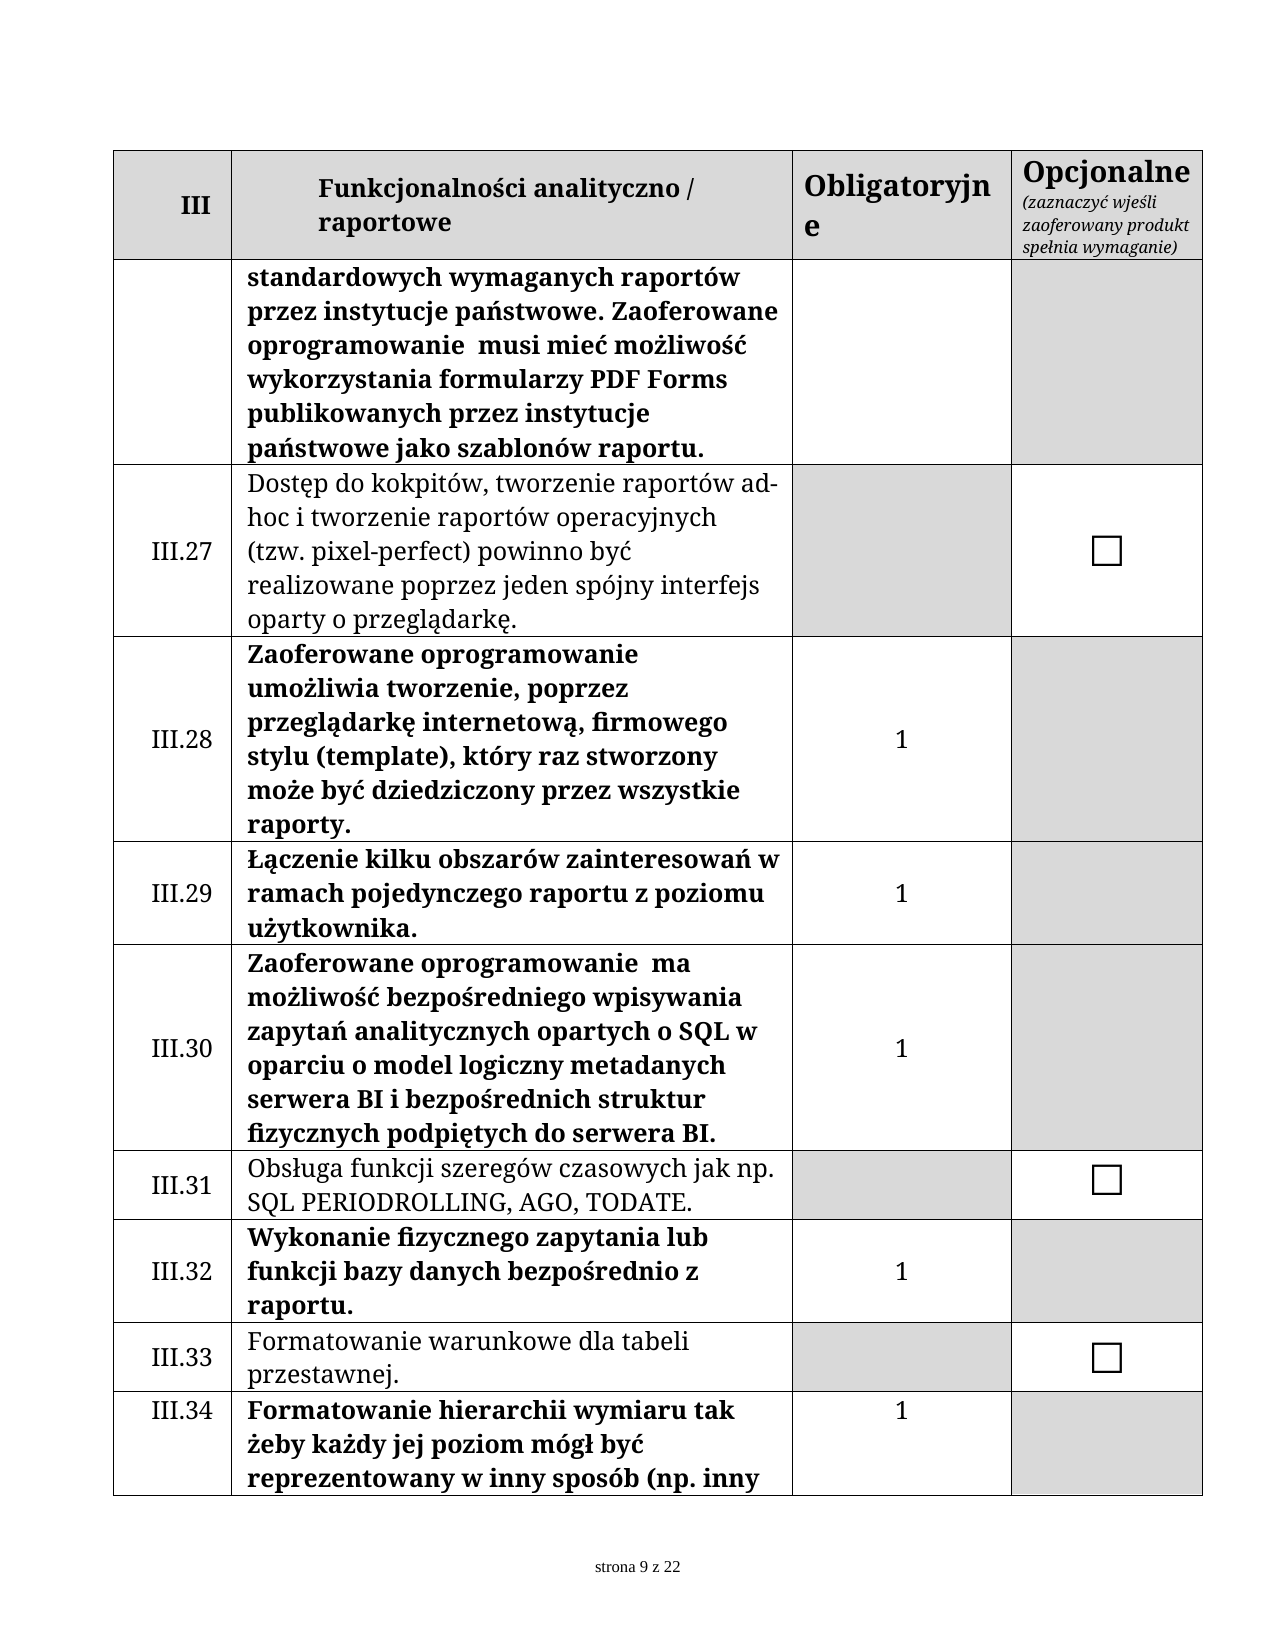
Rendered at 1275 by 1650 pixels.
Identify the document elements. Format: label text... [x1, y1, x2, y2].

table_cell Dostęp do kokpitów, tworzenie raportów ad-hoc i tworzenie raportów operacyjnych (tzw. pixel-perfect) powinno być realizowane poprzez jeden spójny interfejs oparty o przeglądarkę. [232, 465, 792, 636]
table_cell [1012, 637, 1202, 841]
table_cell ☐ [1012, 1151, 1202, 1219]
table_cell III.34 [114, 1392, 231, 1494]
table_cell [1012, 260, 1202, 464]
table_header Opcjonalne (zaznaczyć wjeśli zaoferowany produkt spełnia wymaganie) [1012, 151, 1202, 259]
table_cell 1 [793, 945, 1011, 1150]
table_header Funkcjonalności analityczno / raportowe [232, 151, 792, 259]
table_cell [1012, 842, 1202, 944]
table_cell [793, 260, 1011, 464]
table_cell Łączenie kilku obszarów zainteresowań w ramach pojedynczego raportu z poziomu użytkownika. [232, 842, 792, 944]
table_cell III.32 [114, 1220, 231, 1322]
table_cell III.31 [114, 1151, 231, 1219]
table_cell III.29 [114, 842, 231, 944]
table_cell III.27 [114, 465, 231, 636]
table_header III [114, 151, 231, 259]
table_cell [793, 1151, 1011, 1219]
table_cell III.28 [114, 637, 231, 841]
table_cell [1012, 1392, 1202, 1494]
table_cell Formatowanie hierarchii wymiaru tak żeby każdy jej poziom mógł być reprezentowany w inny sposób (np. inny [232, 1392, 792, 1494]
table_cell Formatowanie warunkowe dla tabeli przestawnej. [232, 1323, 792, 1391]
table_cell ☐ [1012, 465, 1202, 636]
table_cell [1012, 945, 1202, 1150]
table_cell [114, 260, 231, 464]
table_cell III.30 [114, 945, 231, 1150]
table_header Obligatoryjne [793, 151, 1011, 259]
table_cell ☐ [1012, 1323, 1202, 1391]
table_cell 1 [793, 1392, 1011, 1494]
table_cell Obsługa funkcji szeregów czasowych jak np. SQL PERIODROLLING, AGO, TODATE. [232, 1151, 792, 1219]
table_cell 1 [793, 1220, 1011, 1322]
table_cell III.33 [114, 1323, 231, 1391]
table_cell standardowych wymaganych raportów przez instytucje państwowe. Zaoferowane oprogramowanie musi mieć możliwość wykorzystania formularzy PDF Forms publikowanych przez instytucje państwowe jako szablonów raportu. [232, 260, 792, 464]
table_cell Zaoferowane oprogramowanie umożliwia tworzenie, poprzez przeglądarkę internetową, firmowego stylu (template), który raz stworzony może być dziedziczony przez wszystkie raporty. [232, 637, 792, 841]
table_cell 1 [793, 842, 1011, 944]
table_cell Wykonanie fizycznego zapytania lub funkcji bazy danych bezpośrednio z raportu. [232, 1220, 792, 1322]
table_cell [1012, 1220, 1202, 1322]
table_cell [793, 1323, 1011, 1391]
table_cell Zaoferowane oprogramowanie ma możliwość bezpośredniego wpisywania zapytań analitycznych opartych o SQL w oparciu o model logiczny metadanych serwera BI i bezpośrednich struktur fizycznych podpiętych do serwera BI. [232, 945, 792, 1150]
table_cell 1 [793, 637, 1011, 841]
table_cell [793, 465, 1011, 636]
